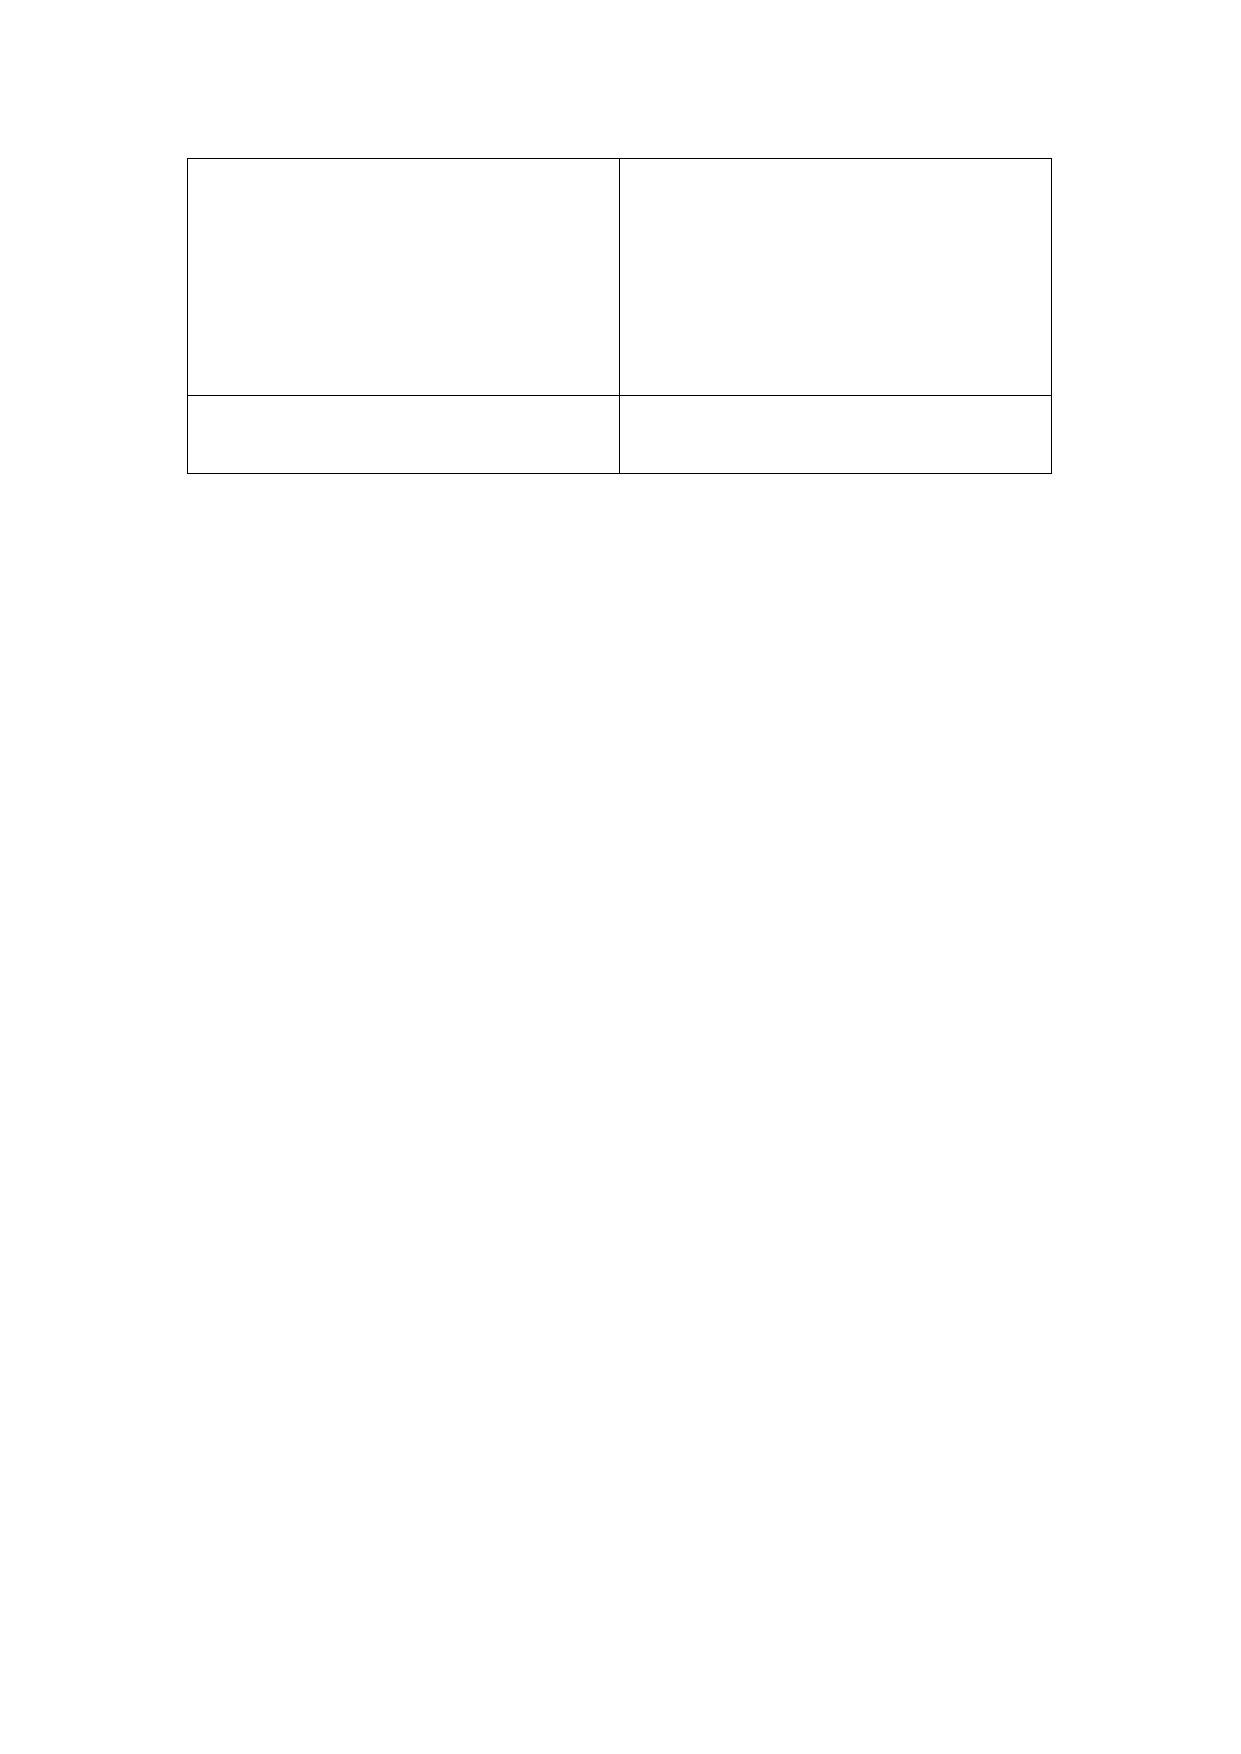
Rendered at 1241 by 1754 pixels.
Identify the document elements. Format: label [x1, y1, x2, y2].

table_cell [620, 159, 1051, 395]
table_cell [188, 396, 619, 473]
table_cell [620, 396, 1051, 473]
table_cell [188, 159, 619, 395]
